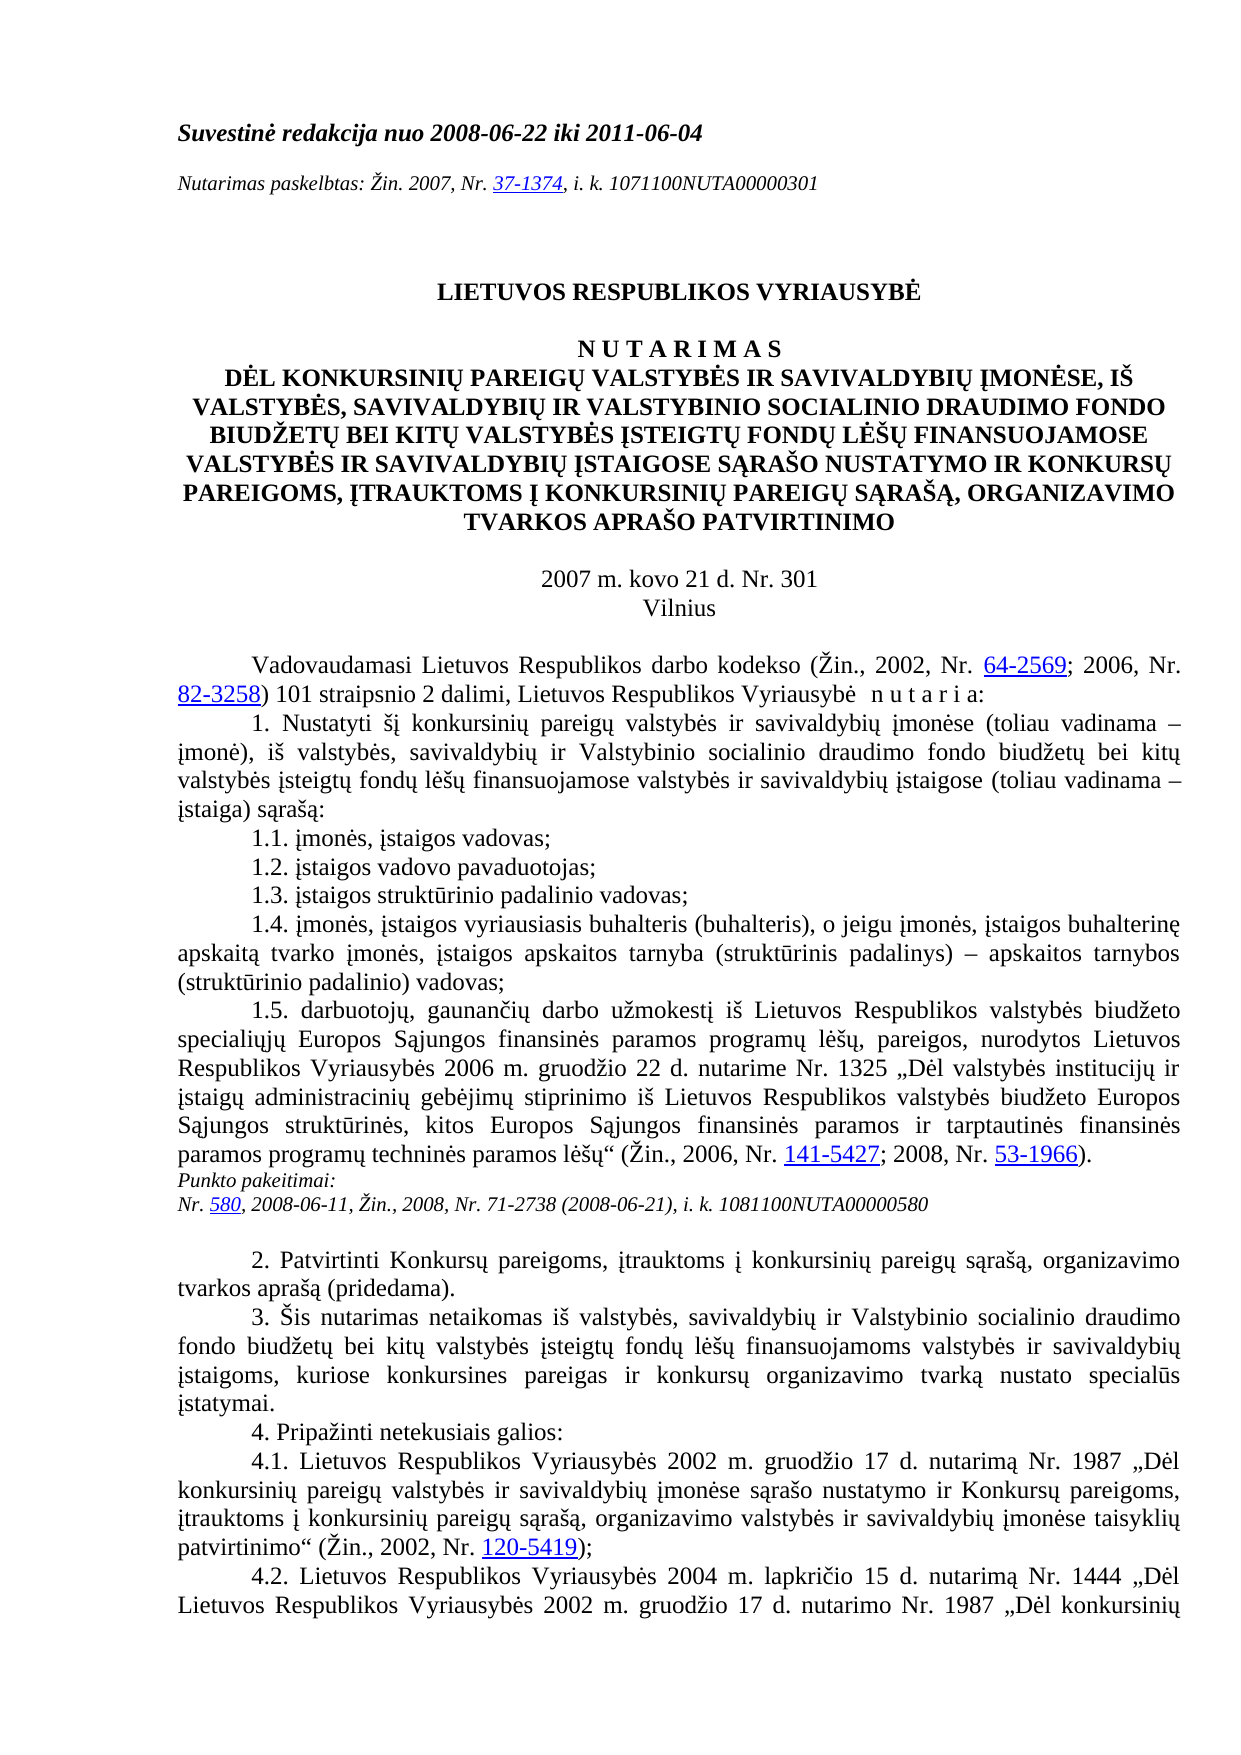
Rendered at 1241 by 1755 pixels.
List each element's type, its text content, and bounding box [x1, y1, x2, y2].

text 1.3. įstaigos struktūrinio padalinio vadovas; [177, 880, 1181, 909]
text 4. Pripažinti netekusiais galios: [177, 1417, 1181, 1446]
text N U T A R I M A S [177, 334, 1181, 363]
text 1.2. įstaigos vadovo pavaduotojas; [177, 852, 1181, 880]
text 4.2. Lietuvos Respublikos Vyriausybės 2004 m. lapkričio 15 d. nutarimą Nr. 1444 „Dėl Lietuvos Respublikos Vyriausybės 2002 m. gruodžio 17 d. nutarimo Nr. 1987 „Dėl konkursinių [177, 1561, 1181, 1618]
text Suvestinė redakcija nuo 2008-06-22 iki 2011-06-04 [177, 118, 1181, 147]
text Vadovaudamasi Lietuvos Respublikos darbo kodekso (Žin., 2002, Nr. 64-2569; 2006, Nr. 82-3258) 101 straipsnio 2 dalimi, Lietuvos Respublikos Vyriausybė nutaria: [177, 650, 1181, 708]
text 1.5. darbuotojų, gaunančių darbo užmokestį iš Lietuvos Respublikos valstybės biudžeto specialiųjų Europos Sąjungos finansinės paramos programų lėšų, pareigos, nurodytos Lietuvos Respublikos Vyriausybės 2006 m. gruodžio 22 d. nutarime Nr. 1325 „Dėl valstybės institucijų ir įstaigų administracinių gebėjimų stiprinimo iš Lietuvos Respublikos valstybės biudžeto Europos Sąjungos struktūrinės, kitos Europos Sąjungos finansinės paramos ir tarptautinės finansinės paramos programų techninės paramos lėšų“ (Žin., 2006, Nr. 141-5427; 2008, Nr. 53-1966). [177, 995, 1181, 1168]
text DĖL KONKURSINIŲ PAREIGŲ VALSTYBĖS IR SAVIVALDYBIŲ ĮMONĖSE, IŠ VALSTYBĖS, SAVIVALDYBIŲ IR VALSTYBINIO SOCIALINIO DRAUDIMO FONDO BIUDŽETŲ BEI KITŲ VALSTYBĖS ĮSTEIGTŲ FONDŲ LĖŠŲ FINANSUOJAMOSE VALSTYBĖS IR SAVIVALDYBIŲ ĮSTAIGOSE SĄRAŠO NUSTATYMO IR KONKURSŲ PAREIGOMS, ĮTRAUKTOMS Į KONKURSINIŲ PAREIGŲ SĄRAŠĄ, ORGANIZAVIMO TVARKOS APRAŠO PATVIRTINIMO [177, 363, 1181, 535]
text 1.4. įmonės, įstaigos vyriausiasis buhalteris (buhalteris), o jeigu įmonės, įstaigos buhalterinę apskaitą tvarko įmonės, įstaigos apskaitos tarnyba (struktūrinis padalinys) – apskaitos tarnybos (struktūrinio padalinio) vadovas; [177, 909, 1181, 995]
text 3. Šis nutarimas netaikomas iš valstybės, savivaldybių ir Valstybinio socialinio draudimo fondo biudžetų bei kitų valstybės įsteigtų fondų lėšų finansuojamoms valstybės ir savivaldybių įstaigoms, kuriose konkursines pareigas ir konkursų organizavimo tvarką nustato specialūs įstatymai. [177, 1302, 1181, 1417]
text Punkto pakeitimai: [177, 1168, 1181, 1192]
text 1. Nustatyti šį konkursinių pareigų valstybės ir savivaldybių įmonėse (toliau vadinama – įmonė), iš valstybės, savivaldybių ir Valstybinio socialinio draudimo fondo biudžetų bei kitų valstybės įsteigtų fondų lėšų finansuojamose valstybės ir savivaldybių įstaigose (toliau vadinama – įstaiga) sąrašą: [177, 708, 1181, 823]
text Vilnius [177, 593, 1181, 622]
text LIETUVOS RESPUBLIKOS VYRIAUSYBĖ [177, 277, 1181, 305]
text 4.1. Lietuvos Respublikos Vyriausybės 2002 m. gruodžio 17 d. nutarimą Nr. 1987 „Dėl konkursinių pareigų valstybės ir savivaldybių įmonėse sąrašo nustatymo ir Konkursų pareigoms, įtrauktoms į konkursinių pareigų sąrašą, organizavimo valstybės ir savivaldybių įmonėse taisyklių patvirtinimo“ (Žin., 2002, Nr. 120-5419); [177, 1446, 1181, 1561]
text 2. Patvirtinti Konkursų pareigoms, įtrauktoms į konkursinių pareigų sąrašą, organizavimo tvarkos aprašą (pridedama). [177, 1245, 1181, 1302]
text 2007 m. kovo 21 d. Nr. 301 [177, 564, 1181, 593]
text 1.1. įmonės, įstaigos vadovas; [177, 823, 1181, 852]
text Nutarimas paskelbtas: Žin. 2007, Nr. 37-1374, i. k. 1071100NUTA00000301 [177, 171, 1181, 195]
text Nr. 580, 2008-06-11, Žin., 2008, Nr. 71-2738 (2008-06-21), i. k. 1081100NUTA00000580 [177, 1192, 1181, 1216]
